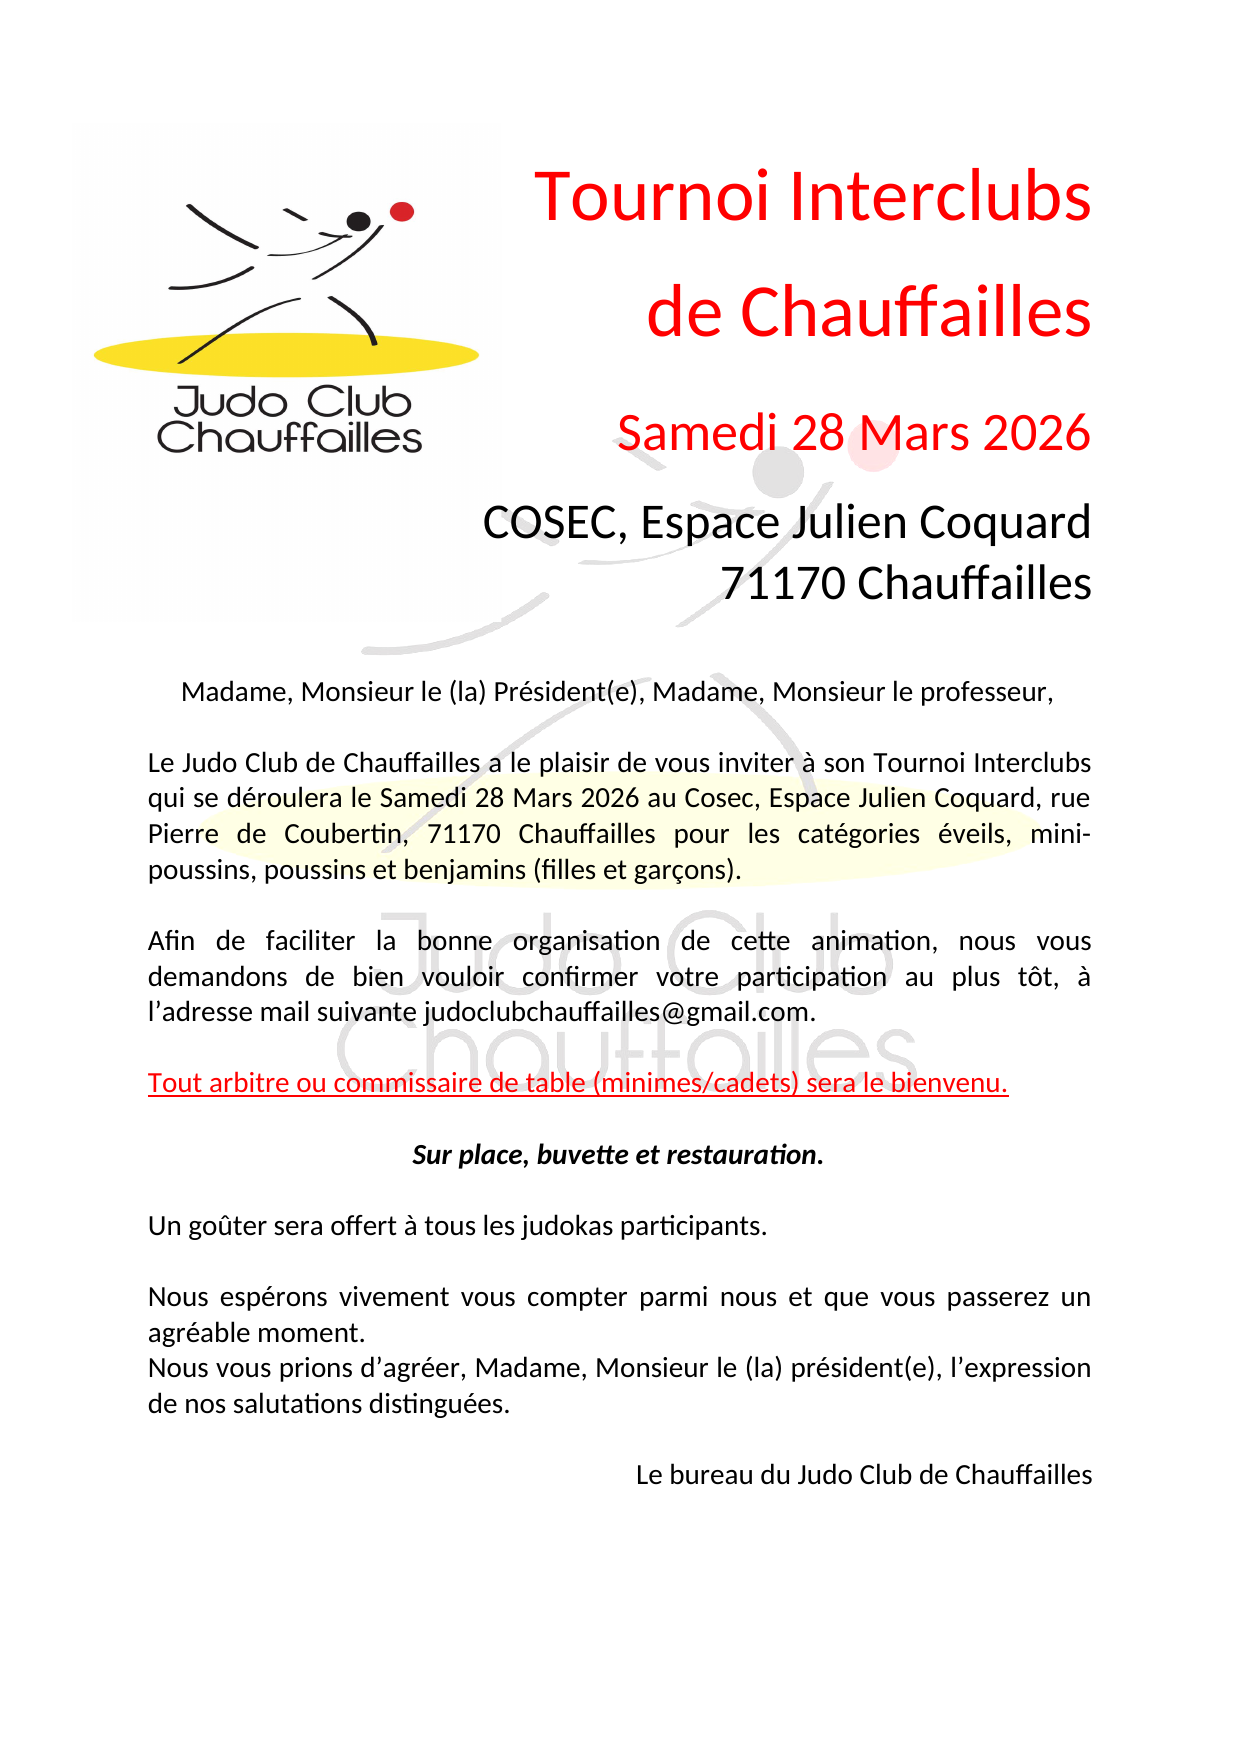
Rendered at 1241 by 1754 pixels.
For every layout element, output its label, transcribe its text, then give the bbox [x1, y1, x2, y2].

text de Chauffailles [148, 263, 1093, 355]
text COSEC, Espace Julien Coquard [148, 489, 1093, 551]
text Un goûter sera offert à tous les judokas participants. [148, 1207, 1093, 1243]
text Le bureau du Judo Club de Chauffailles [148, 1456, 1093, 1492]
text Samedi 28 Mars 2026 [148, 398, 1093, 464]
text Le Judo Club de Chauffailles a le plaisir de vous inviter à son Tournoi Interclubs qui se déroulera le Samedi 28 Mars 2026 au Cosec, Espace Julien Coquard, rue Pierre de Coubertin, 71170 Chauffailles pour les catégories éveils, mini-poussins, poussins et benjamins (filles et garçons). [148, 744, 1093, 886]
text 71170 Chauffailles [148, 551, 1093, 612]
text Madame, Monsieur le (la) Président(e), Madame, Monsieur le professeur, [148, 673, 1093, 708]
text Nous espérons vivement vous compter parmi nous et que vous passerez un agréable moment. [148, 1278, 1093, 1349]
text Sur place, buvette et restauration. [148, 1136, 1093, 1171]
text Afin de faciliter la bonne organisation de cette animation, nous vous demandons de bien vouloir confirmer votre participation au plus tôt, à l’adresse mail suivante judoclubchauffailles@gmail.com. [148, 922, 1093, 1029]
text Tournoi Interclubs [148, 148, 1093, 239]
picture [71, 123, 502, 622]
text Nous vous prions d’agréer, Madame, Monsieur le (la) président(e), l’expression de nos salutations distinguées. [148, 1349, 1093, 1421]
text Tout arbitre ou commissaire de table (minimes/cadets) sera le bienvenu. [148, 1064, 1093, 1100]
